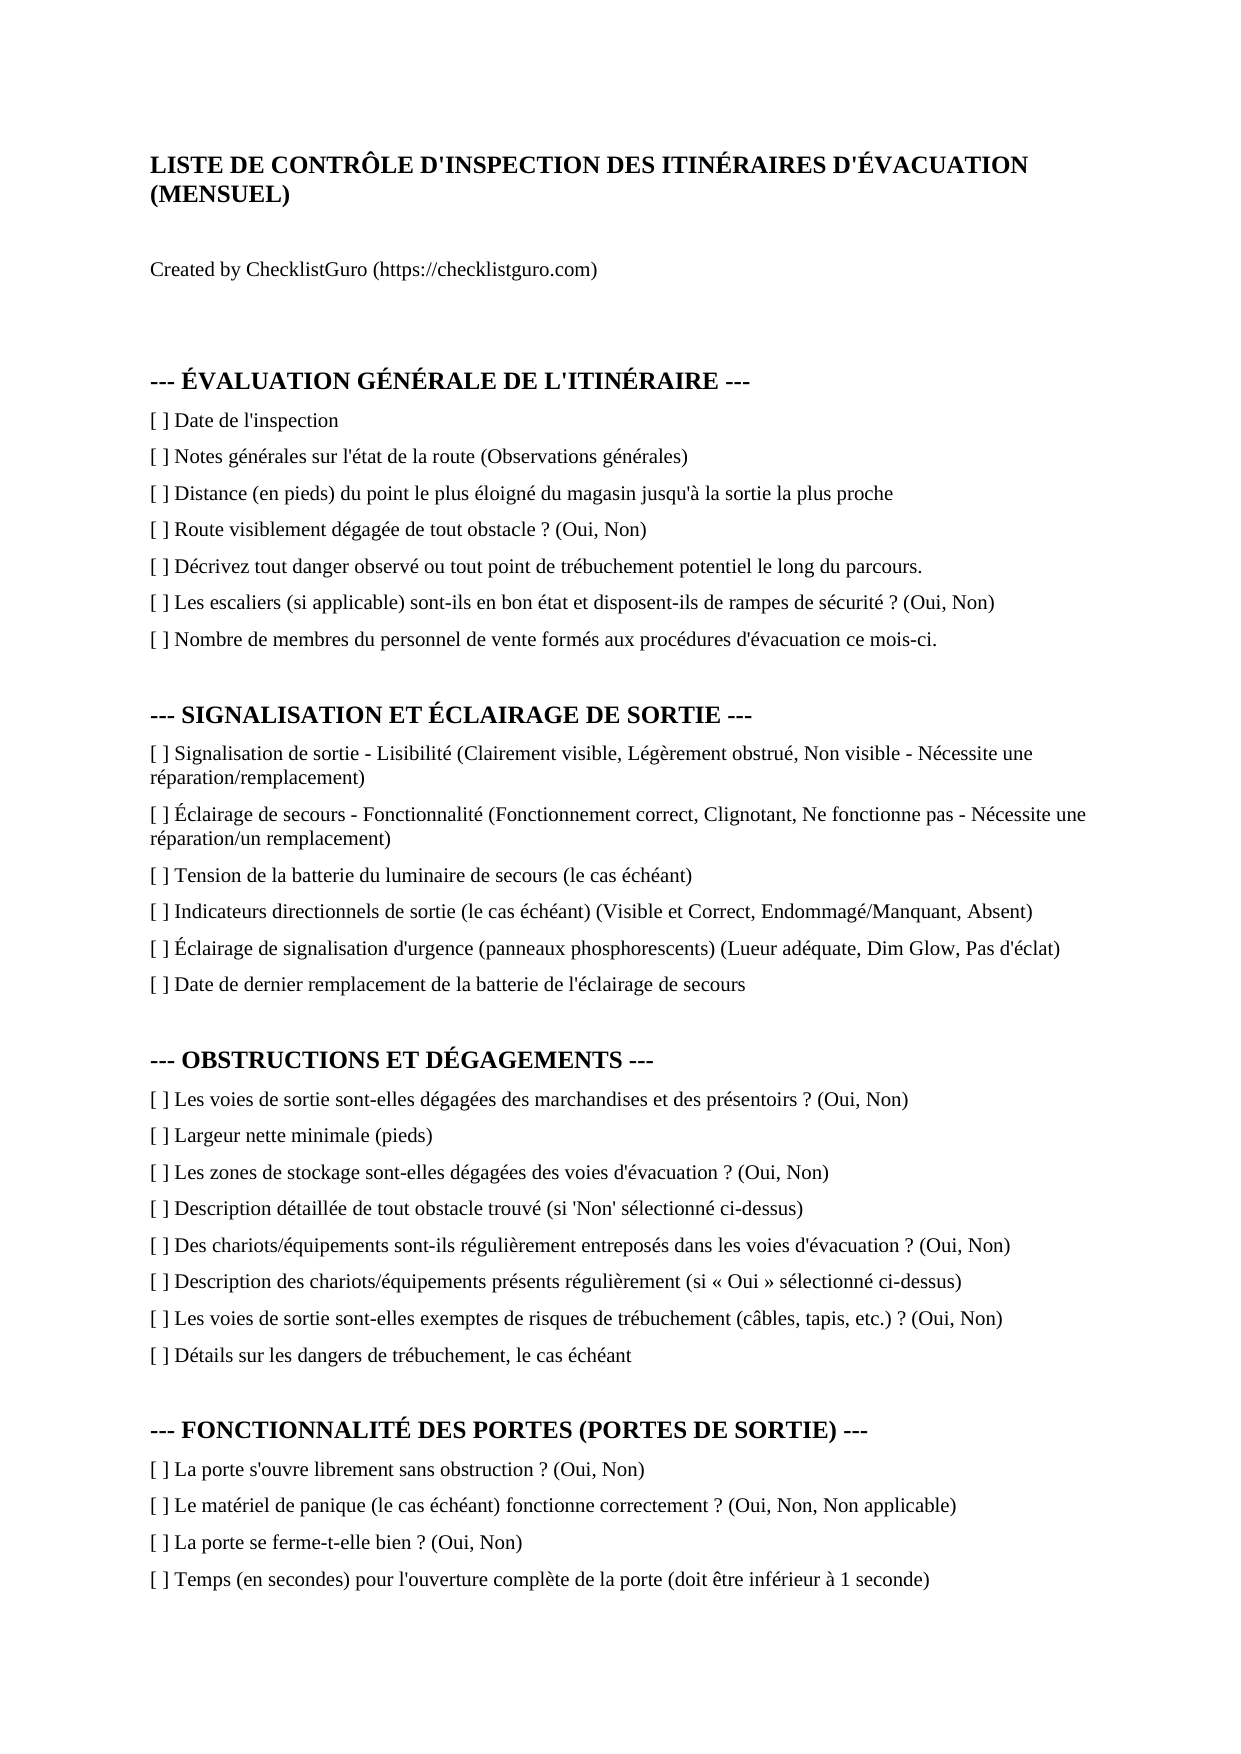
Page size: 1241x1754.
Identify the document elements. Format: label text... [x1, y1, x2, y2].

text [ ] Route visiblement dégagée de tout obstacle ? (Oui, Non) [150, 517, 1090, 541]
text [ ] Les voies de sortie sont-elles dégagées des marchandises et des présentoirs ? (Oui, Non) [150, 1087, 1090, 1111]
text [ ] Des chariots/équipements sont-ils régulièrement entreposés dans les voies d'évacuation ? (Oui, Non) [150, 1233, 1090, 1257]
text --- FONCTIONNALITÉ DES PORTES (PORTES DE SORTIE) --- [150, 1416, 1090, 1444]
text [ ] Notes générales sur l'état de la route (Observations générales) [150, 444, 1090, 468]
text [ ] Les voies de sortie sont-elles exemptes de risques de trébuchement (câbles, tapis, etc.) ? (Oui, Non) [150, 1306, 1090, 1330]
text [ ] Signalisation de sortie - Lisibilité (Clairement visible, Légèrement obstrué, Non visible - Nécessite une réparation/remplacement) [150, 741, 1090, 789]
text [ ] Indicateurs directionnels de sortie (le cas échéant) (Visible et Correct, Endommagé/Manquant, Absent) [150, 899, 1090, 923]
text Created by ChecklistGuro (https://checklistguro.com) [150, 257, 1090, 281]
text LISTE DE CONTRÔLE D'INSPECTION DES ITINÉRAIRES D'ÉVACUATION (MENSUEL) [150, 150, 1090, 207]
text --- SIGNALISATION ET ÉCLAIRAGE DE SORTIE --- [150, 700, 1090, 729]
text [ ] La porte s'ouvre librement sans obstruction ? (Oui, Non) [150, 1457, 1090, 1481]
text [ ] Largeur nette minimale (pieds) [150, 1123, 1090, 1147]
text [ ] Description détaillée de tout obstacle trouvé (si 'Non' sélectionné ci-dessus) [150, 1196, 1090, 1220]
text [ ] Distance (en pieds) du point le plus éloigné du magasin jusqu'à la sortie la plus proche [150, 481, 1090, 505]
text [ ] Le matériel de panique (le cas échéant) fonctionne correctement ? (Oui, Non, Non applicable) [150, 1493, 1090, 1517]
text [ ] Tension de la batterie du luminaire de secours (le cas échéant) [150, 862, 1090, 887]
text [ ] Les zones de stockage sont-elles dégagées des voies d'évacuation ? (Oui, Non) [150, 1160, 1090, 1184]
text [ ] Décrivez tout danger observé ou tout point de trébuchement potentiel le long du parcours. [150, 554, 1090, 578]
text --- ÉVALUATION GÉNÉRALE DE L'ITINÉRAIRE --- [150, 366, 1090, 395]
text [ ] Les escaliers (si applicable) sont-ils en bon état et disposent-ils de rampes de sécurité ? (Oui, Non) [150, 590, 1090, 614]
text [ ] Temps (en secondes) pour l'ouverture complète de la porte (doit être inférieur à 1 seconde) [150, 1567, 1090, 1591]
text [ ] Date de dernier remplacement de la batterie de l'éclairage de secours [150, 972, 1090, 996]
text [ ] Éclairage de secours - Fonctionnalité (Fonctionnement correct, Clignotant, Ne fonctionne pas - Nécessite une réparation/un remplacement) [150, 802, 1090, 850]
text [ ] Détails sur les dangers de trébuchement, le cas échéant [150, 1342, 1090, 1367]
text [ ] Description des chariots/équipements présents régulièrement (si « Oui » sélectionné ci-dessus) [150, 1269, 1090, 1293]
text --- OBSTRUCTIONS ET DÉGAGEMENTS --- [150, 1045, 1090, 1074]
text [ ] Date de l'inspection [150, 407, 1090, 432]
text [ ] La porte se ferme-t-elle bien ? (Oui, Non) [150, 1530, 1090, 1554]
text [ ] Nombre de membres du personnel de vente formés aux procédures d'évacuation ce mois-ci. [150, 627, 1090, 651]
text [ ] Éclairage de signalisation d'urgence (panneaux phosphorescents) (Lueur adéquate, Dim Glow, Pas d'éclat) [150, 936, 1090, 960]
